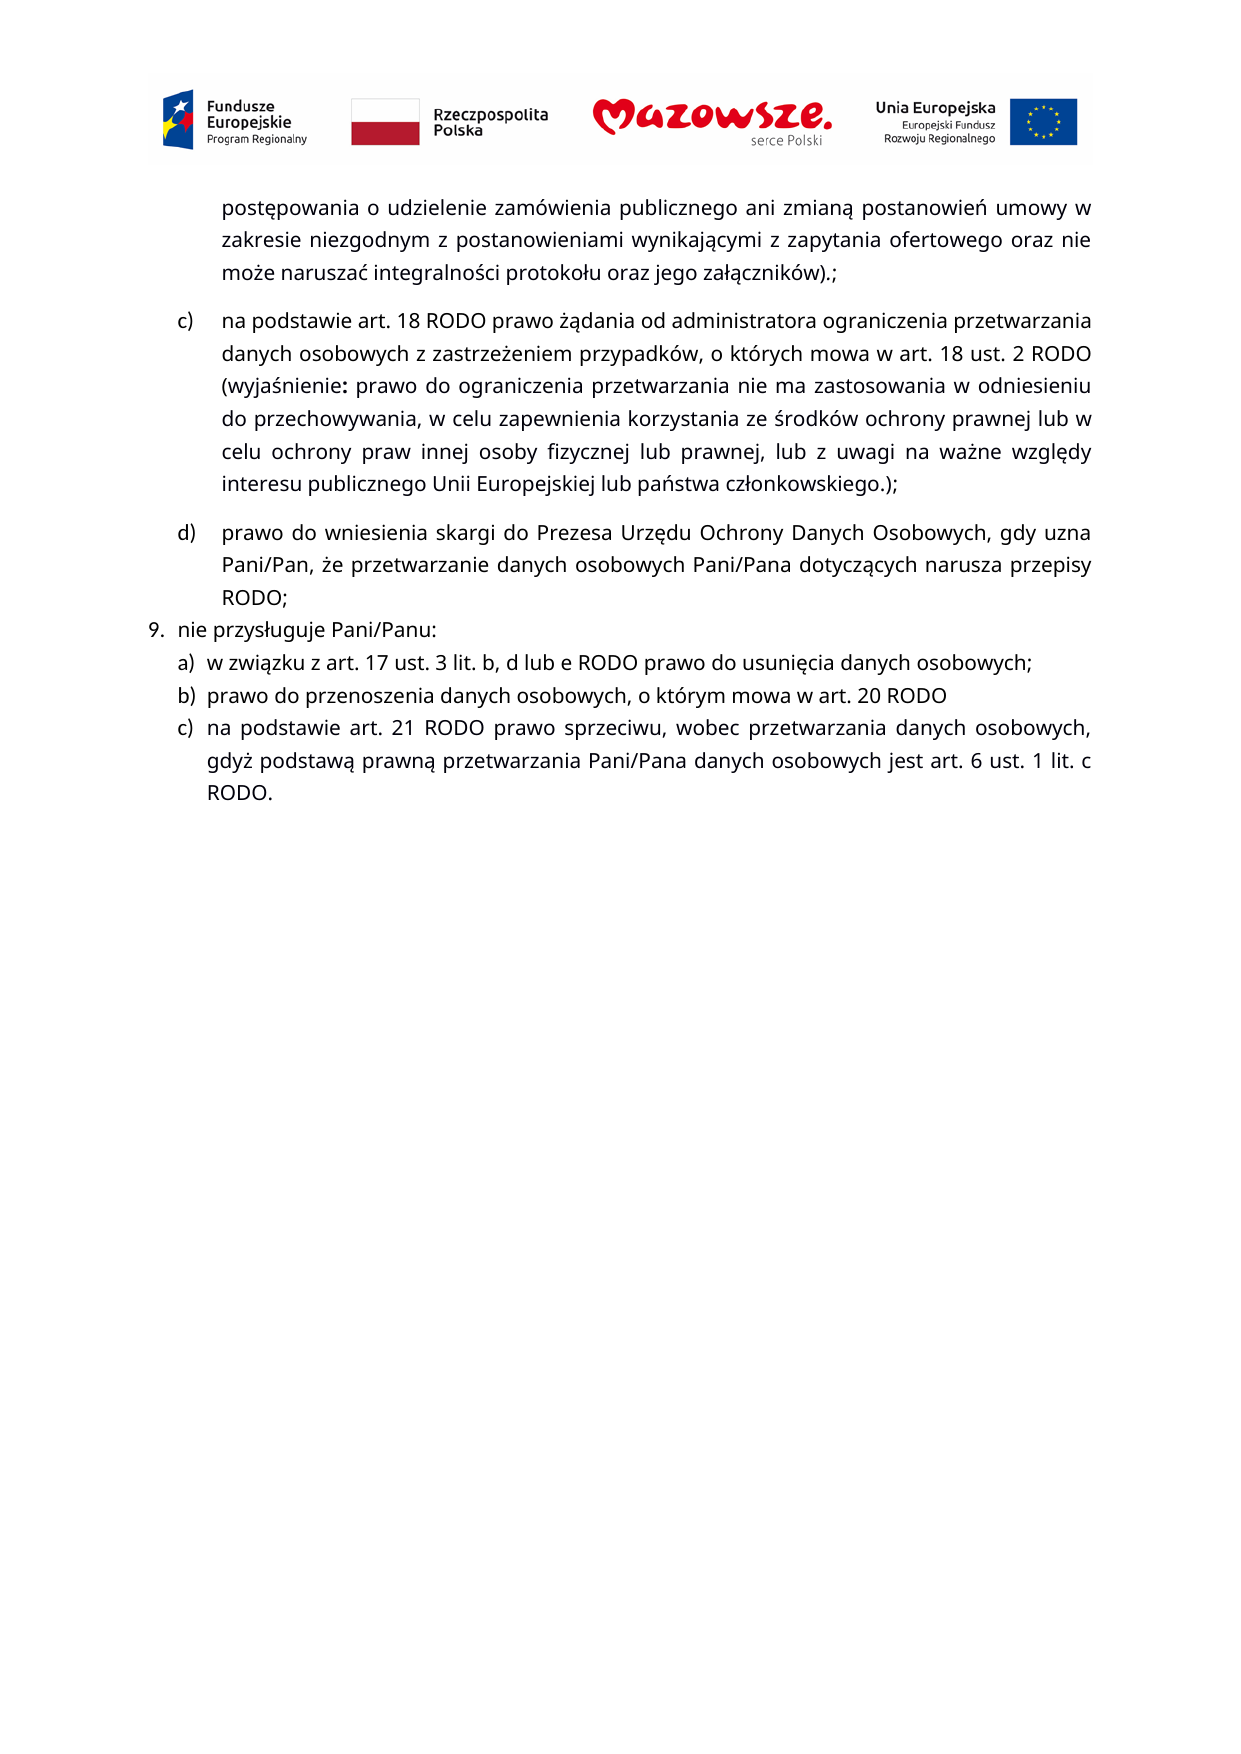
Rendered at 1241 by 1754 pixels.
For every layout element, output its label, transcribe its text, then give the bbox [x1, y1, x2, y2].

list na podstawie art. 18 RODO prawo żądania od administratora ograniczenia przetwarzania danych osobowych z zastrzeżeniem przypadków, o których mowa w art. 18 ust. 2 RODO (wyjaśnienie: prawo do ograniczenia przetwarzania nie ma zastosowania w odniesieniu do przechowywania, w celu zapewnienia korzystania ze środków ochrony prawnej lub w celu ochrony praw innej osoby fizycznej lub prawnej, lub z uwagi na ważne względy interesu publicznego Unii Europejskiej lub państwa członkowskiego.); [177, 306, 1093, 498]
list postępowania o udzielenie zamówienia publicznego ani zmianą postanowień umowy w zakresie niezgodnym z postanowieniami wynikającymi z zapytania ofertowego oraz nie może naruszać integralności protokołu oraz jego załączników).; [177, 193, 1093, 287]
list nie przysługuje Pani/Panu: [148, 616, 1093, 644]
list w związku z art. 17 ust. 3 lit. b, d lub e RODO prawo do usunięcia danych osobowych; [177, 648, 1093, 677]
list prawo do przenoszenia danych osobowych, o którym mowa w art. 20 RODO [177, 681, 1093, 709]
list na podstawie art. 21 RODO prawo sprzeciwu, wobec przetwarzania danych osobowych, gdyż podstawą prawną przetwarzania Pani/Pana danych osobowych jest art. 6 ust. 1 lit. c RODO. [177, 713, 1093, 807]
list prawo do wniesienia skargi do Prezesa Urzędu Ochrony Danych Osobowych, gdy uzna Pani/Pan, że przetwarzanie danych osobowych Pani/Pana dotyczących narusza przepisy RODO; [177, 518, 1093, 611]
